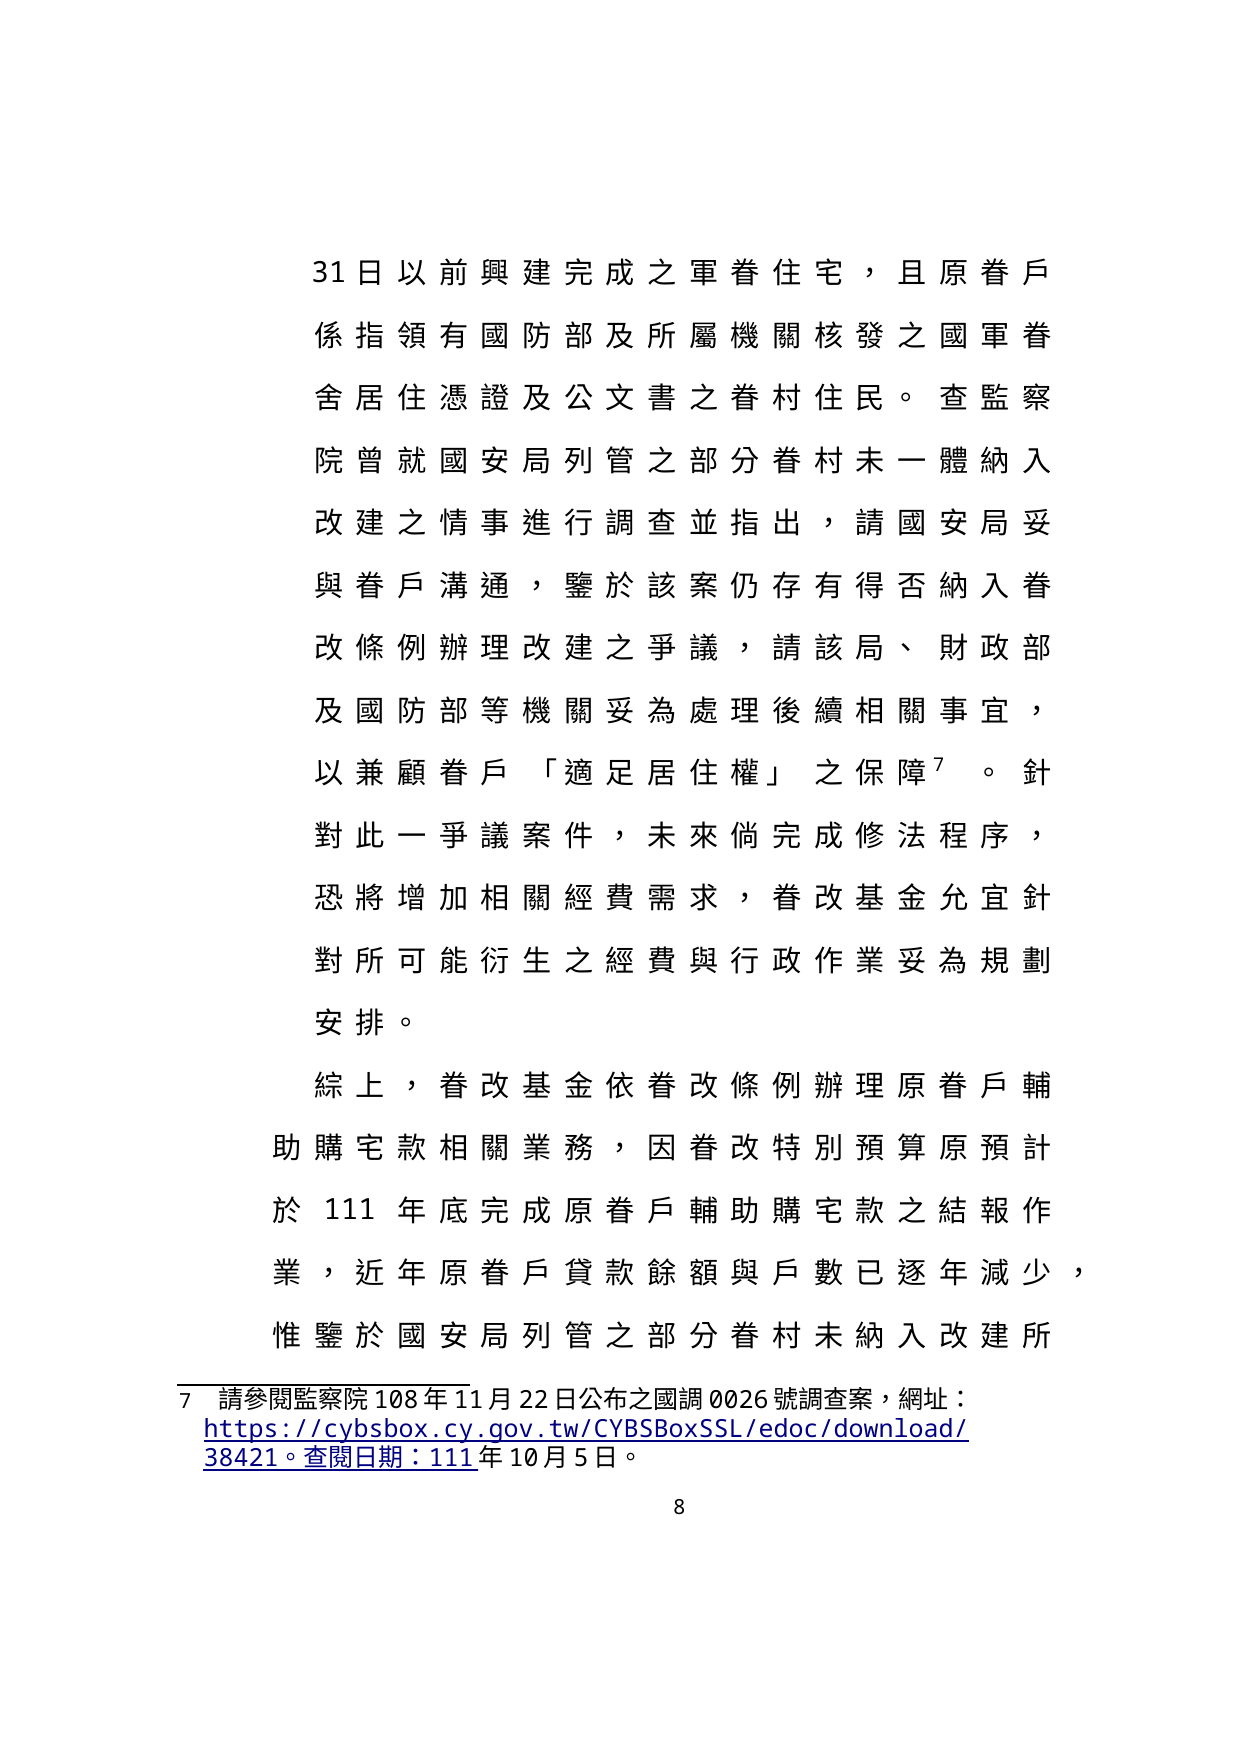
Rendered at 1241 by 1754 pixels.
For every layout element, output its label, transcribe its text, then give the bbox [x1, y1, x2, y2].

text 請參閱監察院108年11月22日公布之國調0026號調查案，網址：https://cybsbox.cy.gov.tw/CYBSBoxSSL/edoc/download/38421。查閱日期：111年10月5日。 [179, 1385, 1063, 1473]
text 31日以前興建完成之軍眷住宅，且原眷戶係指領有國防部及所屬機關核發之國軍眷舍居住憑證及公文書之眷村住民。查監察院曾就國安局列管之部分眷村未一體納入改建之情事進行調查並指出，請國安局妥與眷戶溝通，鑒於該案仍存有得否納入眷改條例辦理改建之爭議，請該局、財政部及國防部等機關妥為處理後續相關事宜，以兼顧眷戶「適足居住權」之保障。針對此一爭議案件，未來倘完成修法程序，恐將增加相關經費需求，眷改基金允宜針對所可能衍生之經費與行政作業妥為規劃安排。 [271, 229, 1058, 1042]
text 綜上，眷改基金依眷改條例辦理原眷戶輔助購宅款相關業務，因眷改特別預算原預計於111年底完成原眷戶輔助購宅款之結報作業，近年原眷戶貸款餘額與戶數已逐年減少，惟鑒於國安局列管之部分眷村未納入改建所產生之爭議，本院已有委員提出眷改條例相關修正草案，倘未來順利完成修法，恐將衍生相關經費需求，國防部允宜掌握修法進度，並就經費與相關行政作業妥為規劃。 [242, 1042, 1058, 1354]
